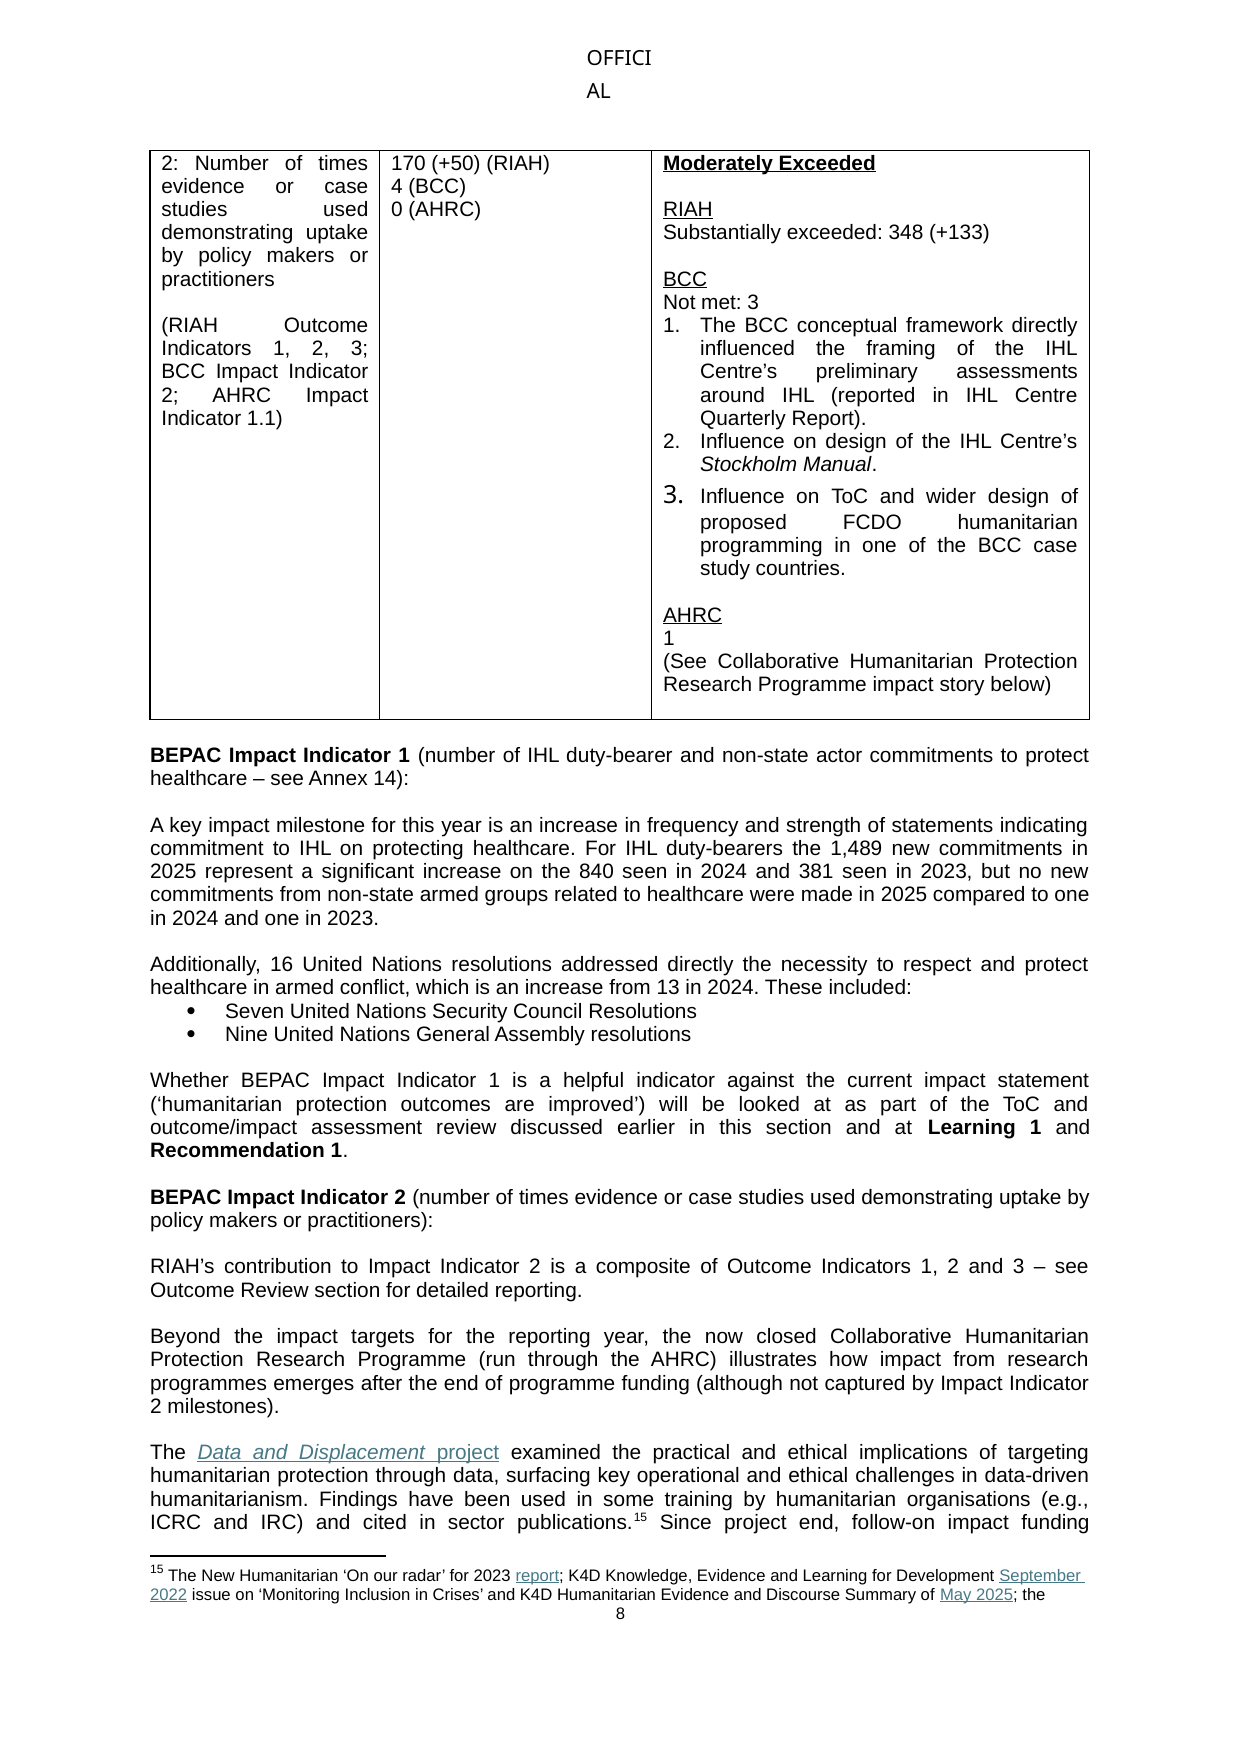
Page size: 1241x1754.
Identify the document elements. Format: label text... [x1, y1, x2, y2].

list Seven United Nations Security Council Resolutions [187, 999, 1090, 1022]
text Whether BEPAC Impact Indicator 1 is a helpful indicator against the current impact statement (‘humanitarian protection outcomes are improved’) will be looked at as part of the ToC and outcome/impact assessment review discussed earlier in this section and at Learning 1 and Recommendation 1. [150, 1069, 1090, 1162]
text The Data and Displacement project examined the practical and ethical implications of targeting humanitarian protection through data, surfacing key operational and ethical challenges in data-driven humanitarianism. Findings have been used in some training by humanitarian organisations (e.g., ICRC and IRC) and cited in sector publications. Since project end, follow-on impact funding [150, 1441, 1090, 1534]
text Beyond the impact targets for the reporting year, the now closed Collaborative Humanitarian Protection Research Programme (run through the AHRC) illustrates how impact from research programmes emerges after the end of programme funding (although not captured by Impact Indicator 2 milestones). [150, 1324, 1090, 1417]
text The New Humanitarian ‘On our radar’ for 2023 report; K4D Knowledge, Evidence and Learning for Development September 2022 issue on ‘Monitoring Inclusion in Crises’ and K4D Humanitarian Evidence and Discourse Summary of May 2025; the [150, 1562, 1090, 1604]
text Additionally, 16 United Nations resolutions addressed directly the necessity to respect and protect healthcare in armed conflict, which is an increase from 13 in 2024. These included: [150, 953, 1090, 999]
text A key impact milestone for this year is an increase in frequency and strength of statements indicating commitment to IHL on protecting healthcare. For IHL duty-bearers the 1,489 new commitments in 2025 represent a significant increase on the 840 seen in 2024 and 381 seen in 2023, but no new commitments from non-state armed groups related to healthcare were made in 2025 compared to one in 2024 and one in 2023. [150, 813, 1090, 929]
table_cell 170 (+50) (RIAH) 4 (BCC) 0 (AHRC) [380, 151, 651, 719]
list Nine United Nations General Assembly resolutions [187, 1022, 1090, 1046]
text BEPAC Impact Indicator 2 (number of times evidence or case studies used demonstrating uptake by policy makers or practitioners): [150, 1185, 1090, 1232]
table_cell Moderately Exceeded RIAH Substantially exceeded: 348 (+133) BCC Not met: 3 The BCC conceptual framework directly influenced the framing of the IHL Centre’s preliminary assessments around IHL (reported in IHL Centre Quarterly Report). Influence on design of the IHL Centre’s Stockholm Manual. Influence on ToC and wider design of proposed FCDO humanitarian programming in one of the BCC case study countries. AHRC 1 (See Collaborative Humanitarian Protection Research Programme impact story below) [652, 151, 1089, 719]
text RIAH’s contribution to Impact Indicator 2 is a composite of Outcome Indicators 1, 2 and 3 – see Outcome Review section for detailed reporting. [150, 1255, 1090, 1301]
text BEPAC Impact Indicator 1 (number of IHL duty-bearer and non-state actor commitments to protect healthcare – see Annex 14): [150, 744, 1090, 790]
table_cell 2: Number of times evidence or case studies used demonstrating uptake by policy makers or practitioners (RIAH Outcome Indicators 1, 2, 3; BCC Impact Indicator 2; AHRC Impact Indicator 1.1) [151, 151, 379, 719]
